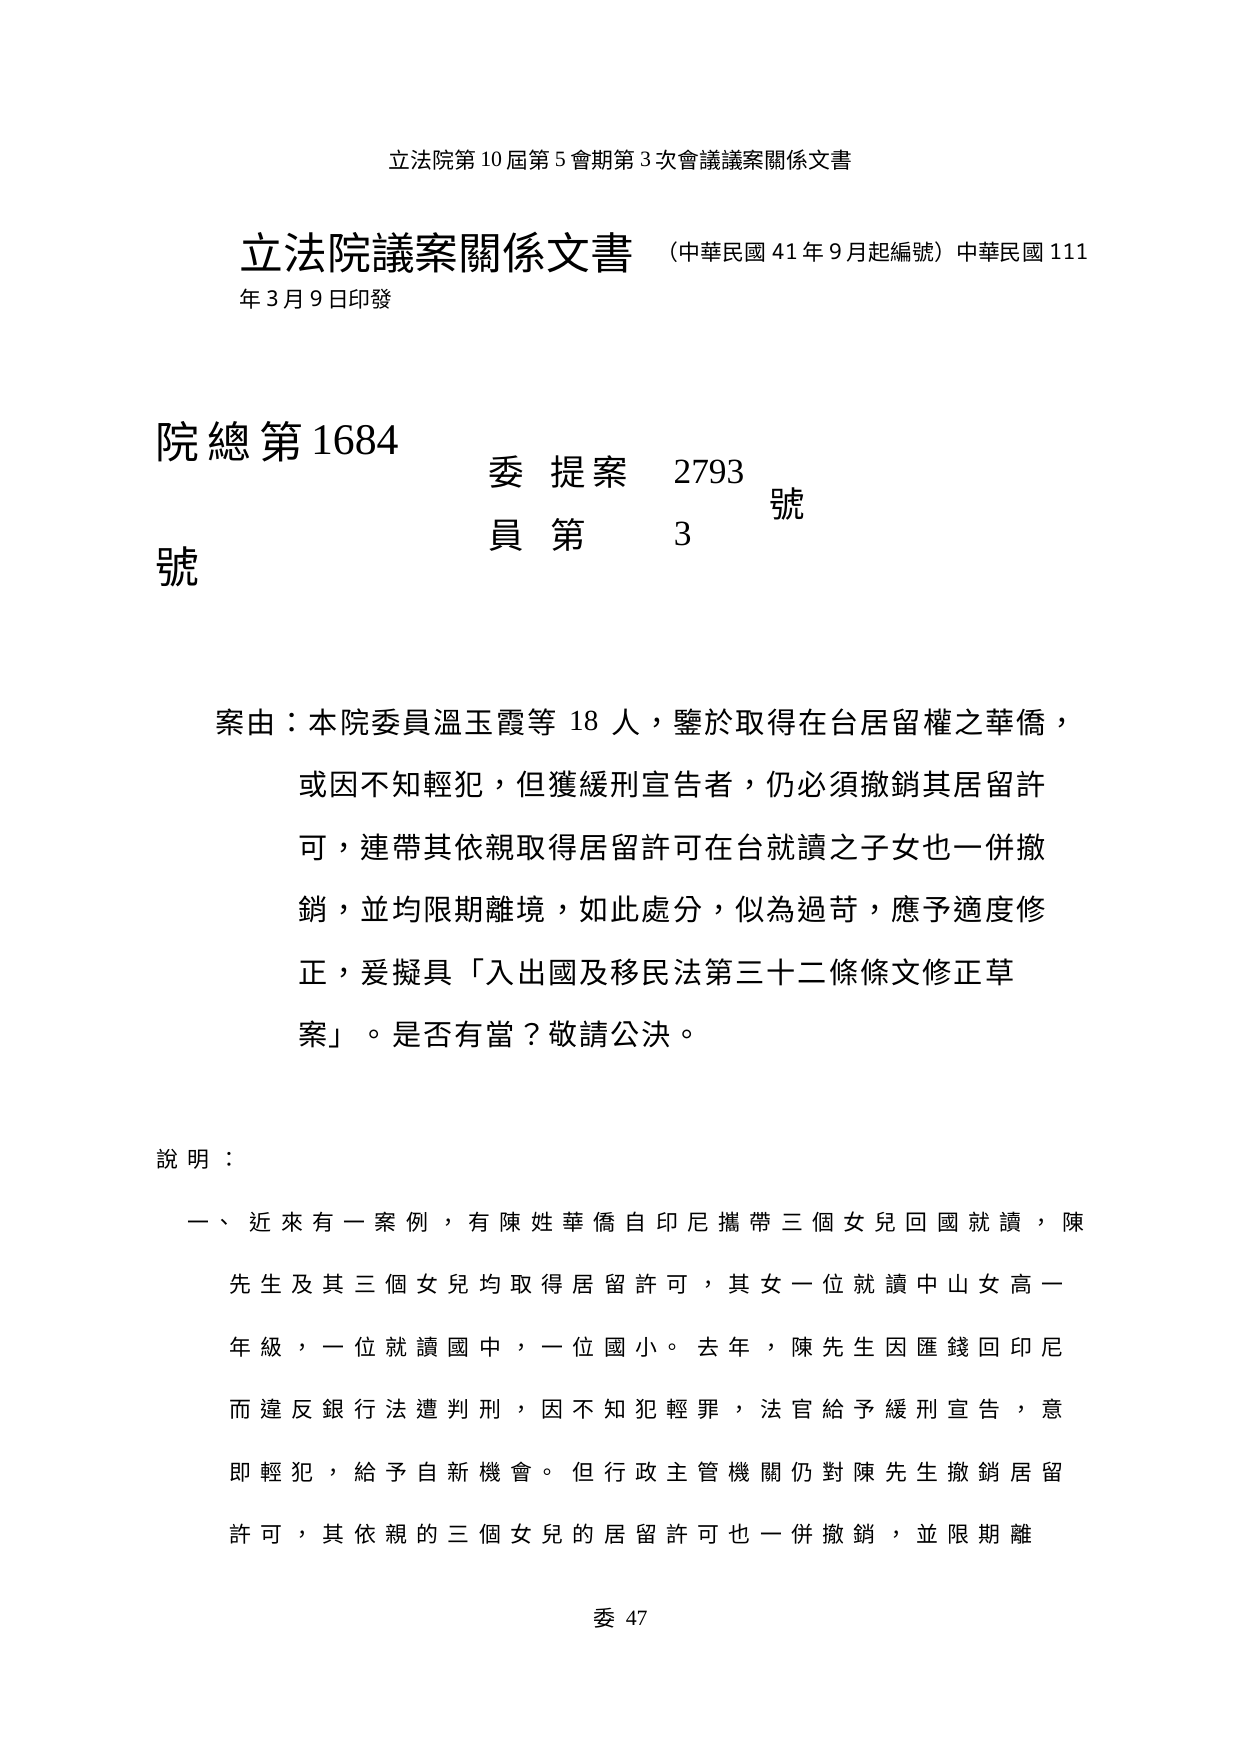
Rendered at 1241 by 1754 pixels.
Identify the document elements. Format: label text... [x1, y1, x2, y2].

table_header 院總第1684號 [151, 377, 431, 627]
table_header [800, 377, 804, 627]
text 立法院議案關係文書 （中華民國41年9月起編號）中華民國111年3月9日印發 [239, 219, 1089, 314]
text 說明： [151, 1127, 1089, 1189]
table_header 號 [763, 377, 799, 627]
text 案由：本院委員溫玉霞等18人，鑒於取得在台居留權之華僑，或因不知輕犯，但獲緩刑宣告者，仍必須撤銷其居留許可，連帶其依親取得居留許可在台就讀之子女也一併撤銷，並均限期離境，如此處分，似為過苛，應予適度修正，爰擬具「入出國及移民法第三十二條條文修正草案」。是否有當？敬請公決。 [206, 689, 1089, 1064]
table_header 27933 [651, 377, 763, 627]
table_header [804, 377, 819, 627]
table_header 提案第 [545, 377, 651, 627]
text 一、近來有一案例，有陳姓華僑自印尼攜帶三個女兒回國就讀，陳先生及其三個女兒均取得居留許可，其女一位就讀中山女高一年級，一位就讀國中，一位國小。去年，陳先生因匯錢回印尼而違反銀行法遭判刑，因不知犯輕罪，法官給予緩刑宣告，意即輕犯，給予自新機會。但行政主管機關仍對陳先生撤銷居留許可，其依親的三個女兒的居留許可也一併撤銷，並限期離 [173, 1189, 1089, 1564]
table_header 委員 [431, 377, 545, 627]
